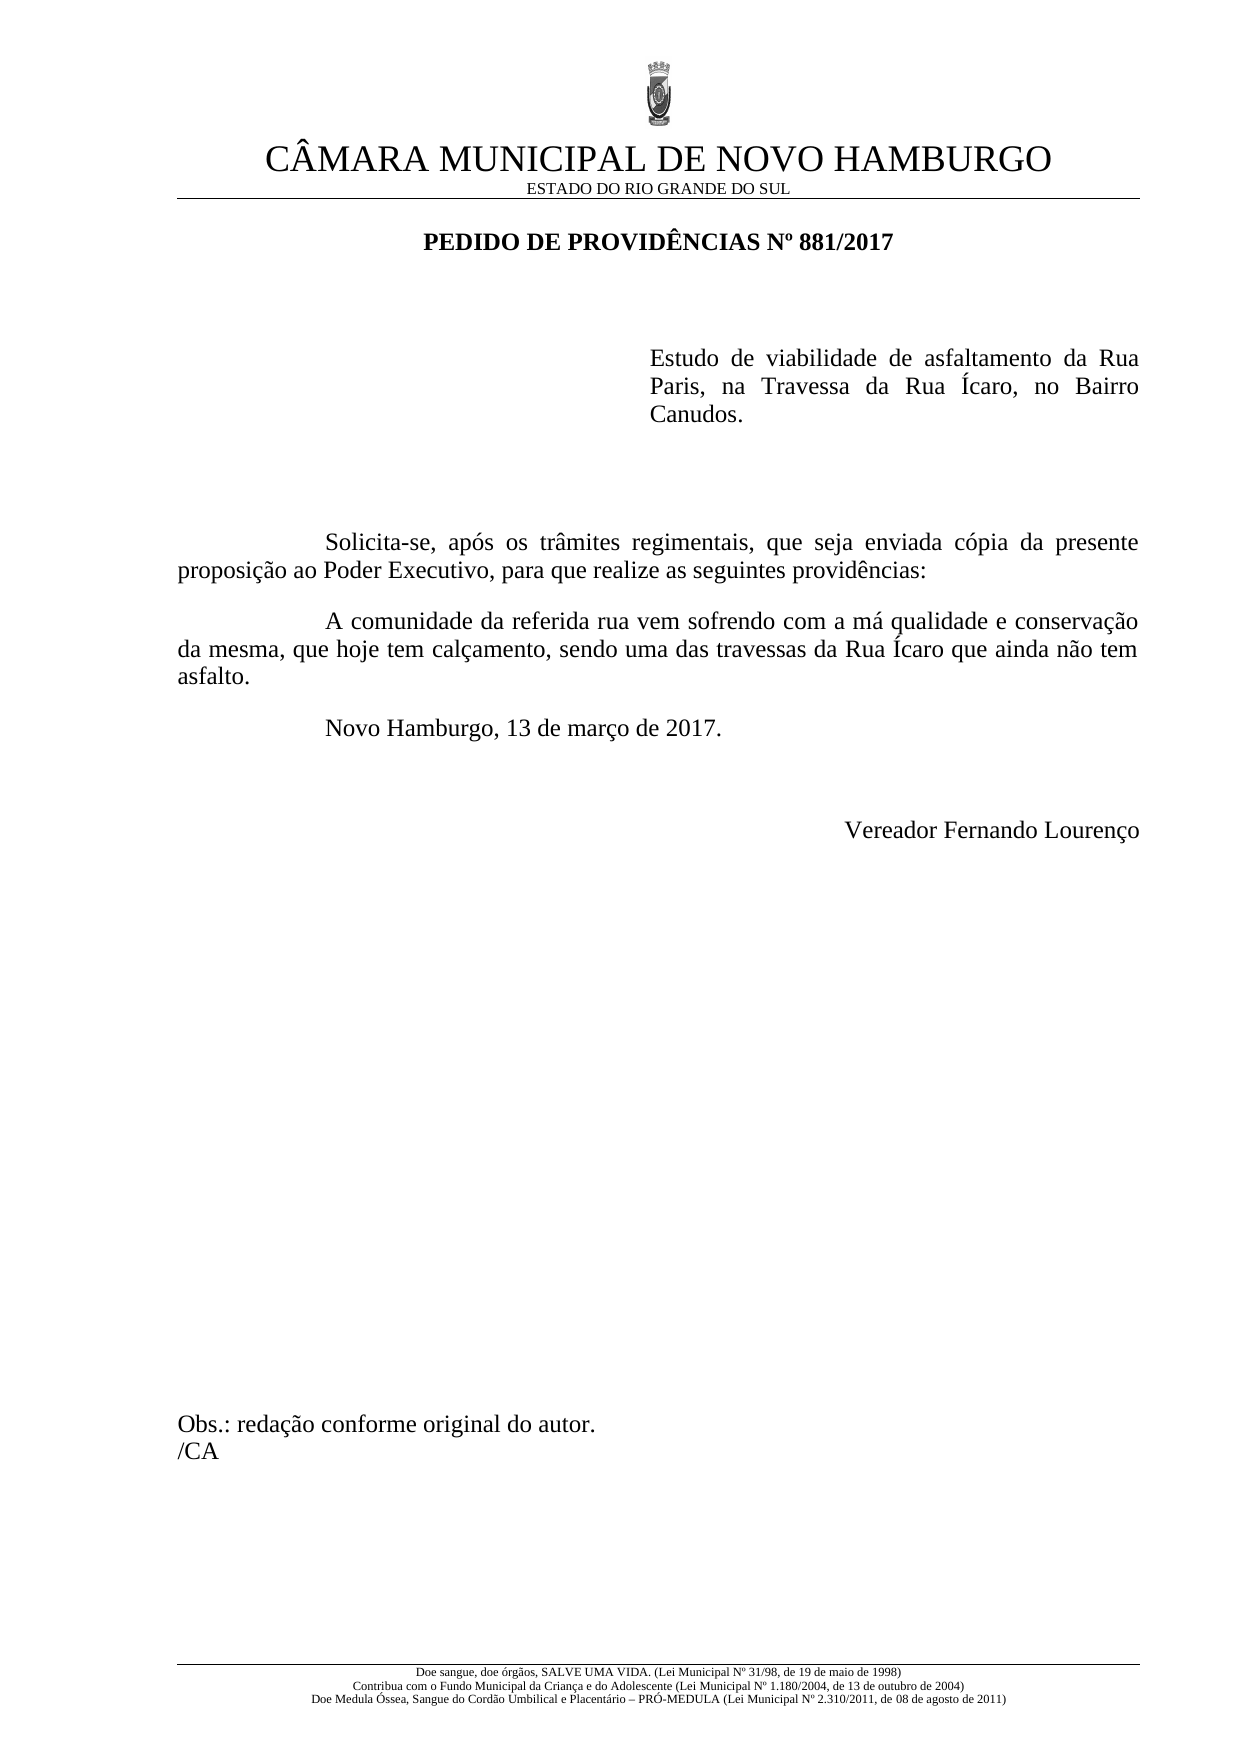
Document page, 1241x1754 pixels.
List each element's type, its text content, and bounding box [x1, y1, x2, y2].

text A comunidade da referida rua vem sofrendo com a má qualidade e conservação da mesma, que hoje tem calçamento, sendo uma das travessas da Rua Ícaro que ainda não tem asfalto. [177, 607, 1140, 690]
text Obs.: redação conforme original do autor. [177, 1410, 1140, 1437]
text Novo Hamburgo, 13 de março de 2017. [177, 714, 1140, 741]
text /CA [177, 1437, 1140, 1465]
text PEDIDO DE PROVIDÊNCIAS Nº 881/2017 [177, 228, 1140, 256]
text Solicita-se, após os trâmites regimentais, que seja enviada cópia da presente proposição ao Poder Executivo, para que realize as seguintes providências: [177, 528, 1140, 583]
text Estudo de viabilidade de asfaltamento da Rua Paris, na Travessa da Rua Ícaro, no Bairro Canudos. [649, 344, 1140, 428]
text Vereador Fernando Lourenço [177, 816, 1140, 844]
